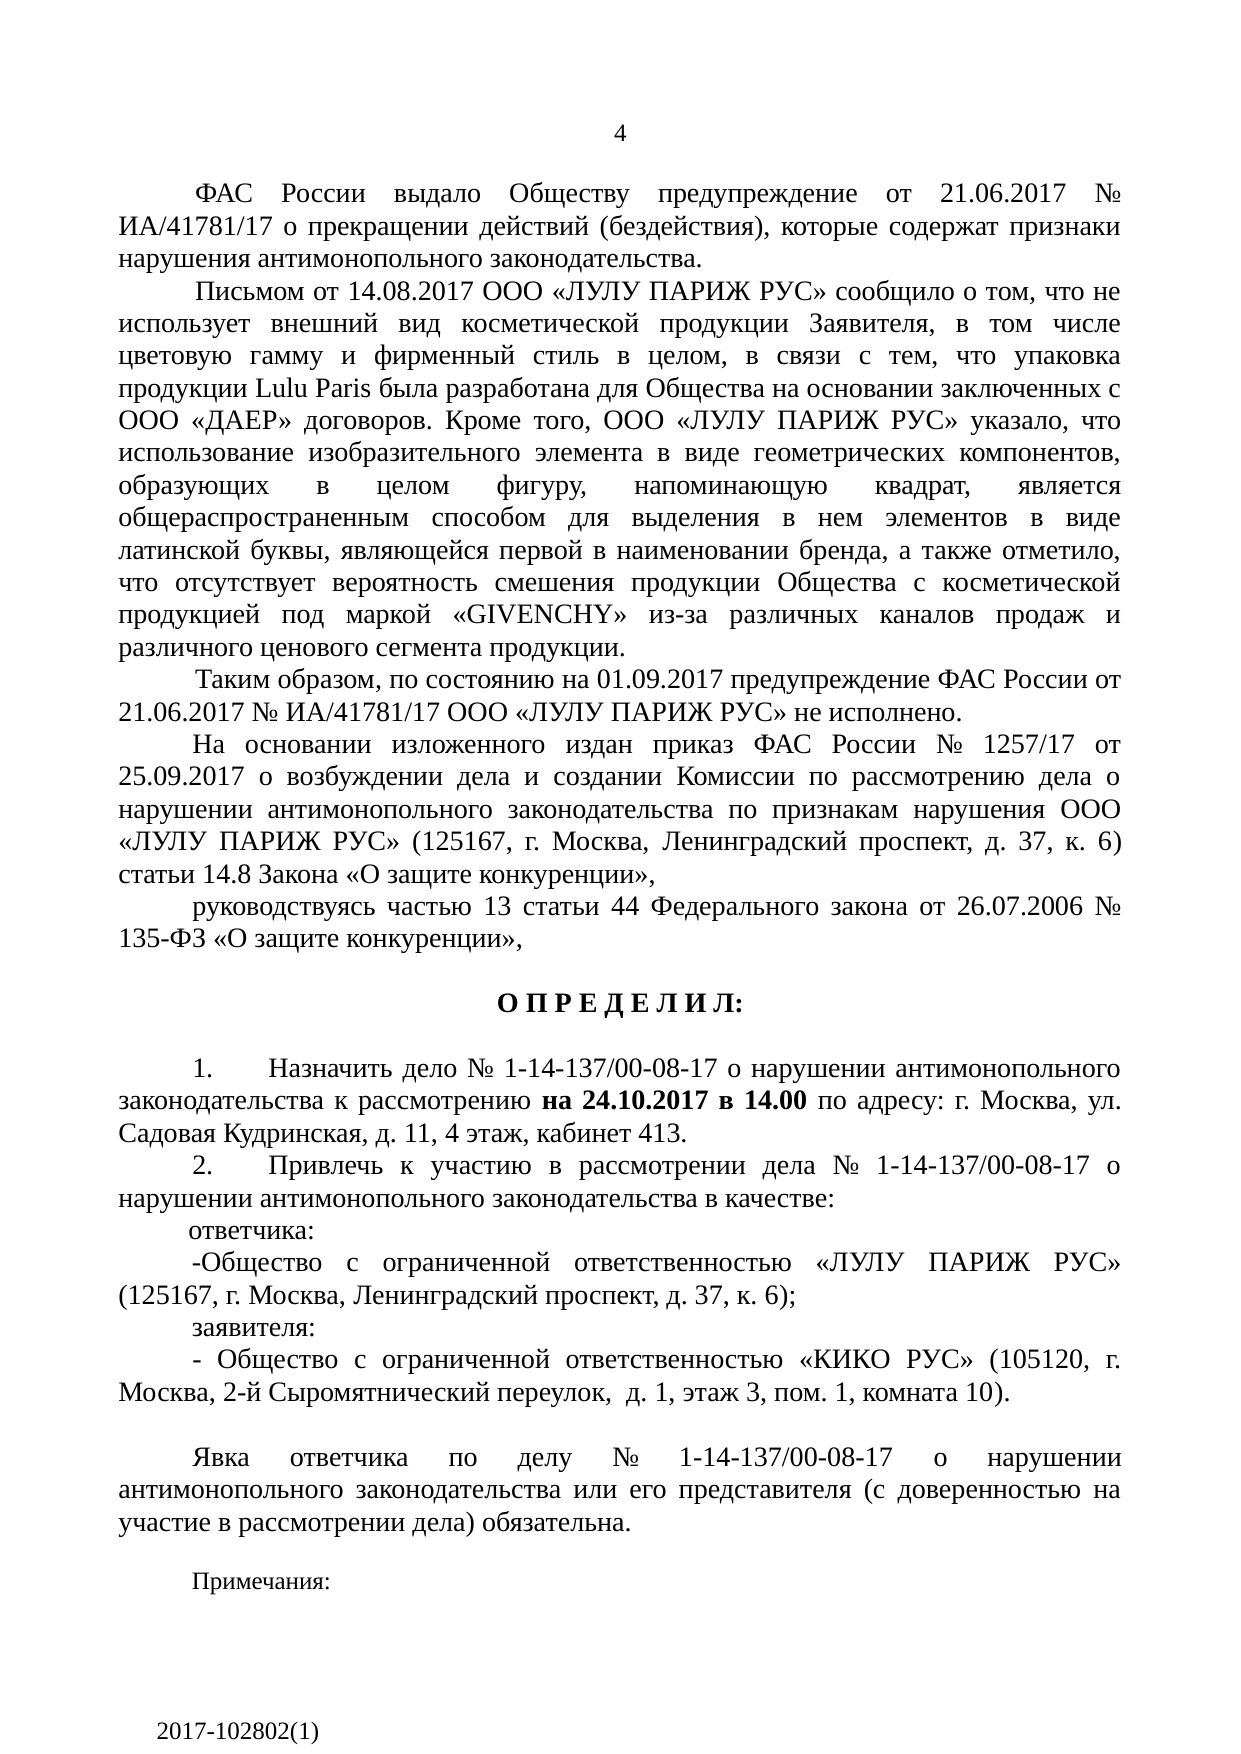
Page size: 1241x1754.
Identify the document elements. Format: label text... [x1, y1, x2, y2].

text ФАС России выдало Обществу предупреждение от 21.06.2017 № ИА/41781/17 о прекращении действий (бездействия), которые содержат признаки нарушения антимонопольного законодательства. [118, 176, 1122, 273]
list Привлечь к участию в рассмотрении дела № 1-14-137/00-08-17 о нарушении антимонопольного законодательства в качестве: [118, 1148, 1122, 1213]
text Таким образом, по состоянию на 01.09.2017 предупреждение ФАС России от 21.06.2017 № ИА/41781/17 ООО «ЛУЛУ ПАРИЖ РУС» не исполнено. [118, 662, 1122, 727]
text Явка ответчика по делу № 1-14-137/00-08-17 о нарушении антимонопольного законодательства или его представителя (с доверенностью на участие в рассмотрении дела) обязательна. [118, 1440, 1122, 1537]
text заявителя: [118, 1310, 1122, 1343]
list Назначить дело № 1-14-137/00-08-17 о нарушении антимонопольного законодательства к рассмотрению на 24.10.2017 в 14.00 по адресу: г. Москва, ул. Садовая Кудринская, д. 11, 4 этаж, кабинет 413. [118, 1051, 1122, 1148]
text На основании изложенного издан приказ ФАС России № 1257/17 от 25.09.2017 о возбуждении дела и создании Комиссии по рассмотрению дела о нарушении антимонопольного законодательства по признакам нарушения ООО «ЛУЛУ ПАРИЖ РУС» (125167, г. Москва, Ленинградский проспект, д. 37, к. 6) статьи 14.8 Закона «О защите конкуренции», [118, 727, 1122, 889]
text Примечания: [118, 1566, 1122, 1594]
text О П Р Е Д Е Л И Л: [118, 986, 1122, 1019]
text -Общество с ограниченной ответственностью «ЛУЛУ ПАРИЖ РУС» (125167, г. Москва, Ленинградский проспект, д. 37, к. 6); [118, 1245, 1122, 1310]
text Письмом от 14.08.2017 ООО «ЛУЛУ ПАРИЖ РУС» сообщило о том, что не иcпользует внешний вид косметической продукции Заявителя, в том числе цветовую гамму и фирменный стиль в целом, в связи с тем, что упаковка продукции Lulu Paris была разработана для Общества на основании заключенных с ООО «ДАЕР» договоров. Кроме того, ООО «ЛУЛУ ПАРИЖ РУС» указало, что использование изобразительного элемента в виде геометрических компонентов, образующих в целом фигуру, напоминающую квадрат, является общераспространенным способом для выделения в нем элементов в виде латинской буквы, являющейся первой в наименовании бренда, а также отметило, что отсутствует вероятность смешения продукции Общества с косметической продукцией под маркой «GIVENCHY» из-за различных каналов продаж и различного ценового сегмента продукции. [118, 273, 1122, 662]
text - Общество с ограниченной ответственностью «КИКО РУС» (105120, г. Москва, 2-й Сыромятнический переулок, д. 1, этаж 3, пом. 1, комната 10). [118, 1343, 1122, 1407]
text руководствуясь частью 13 статьи 44 Федерального закона от 26.07.2006 № 135-ФЗ «О защите конкуренции», [118, 889, 1122, 954]
list ответчика: [118, 1213, 1122, 1245]
